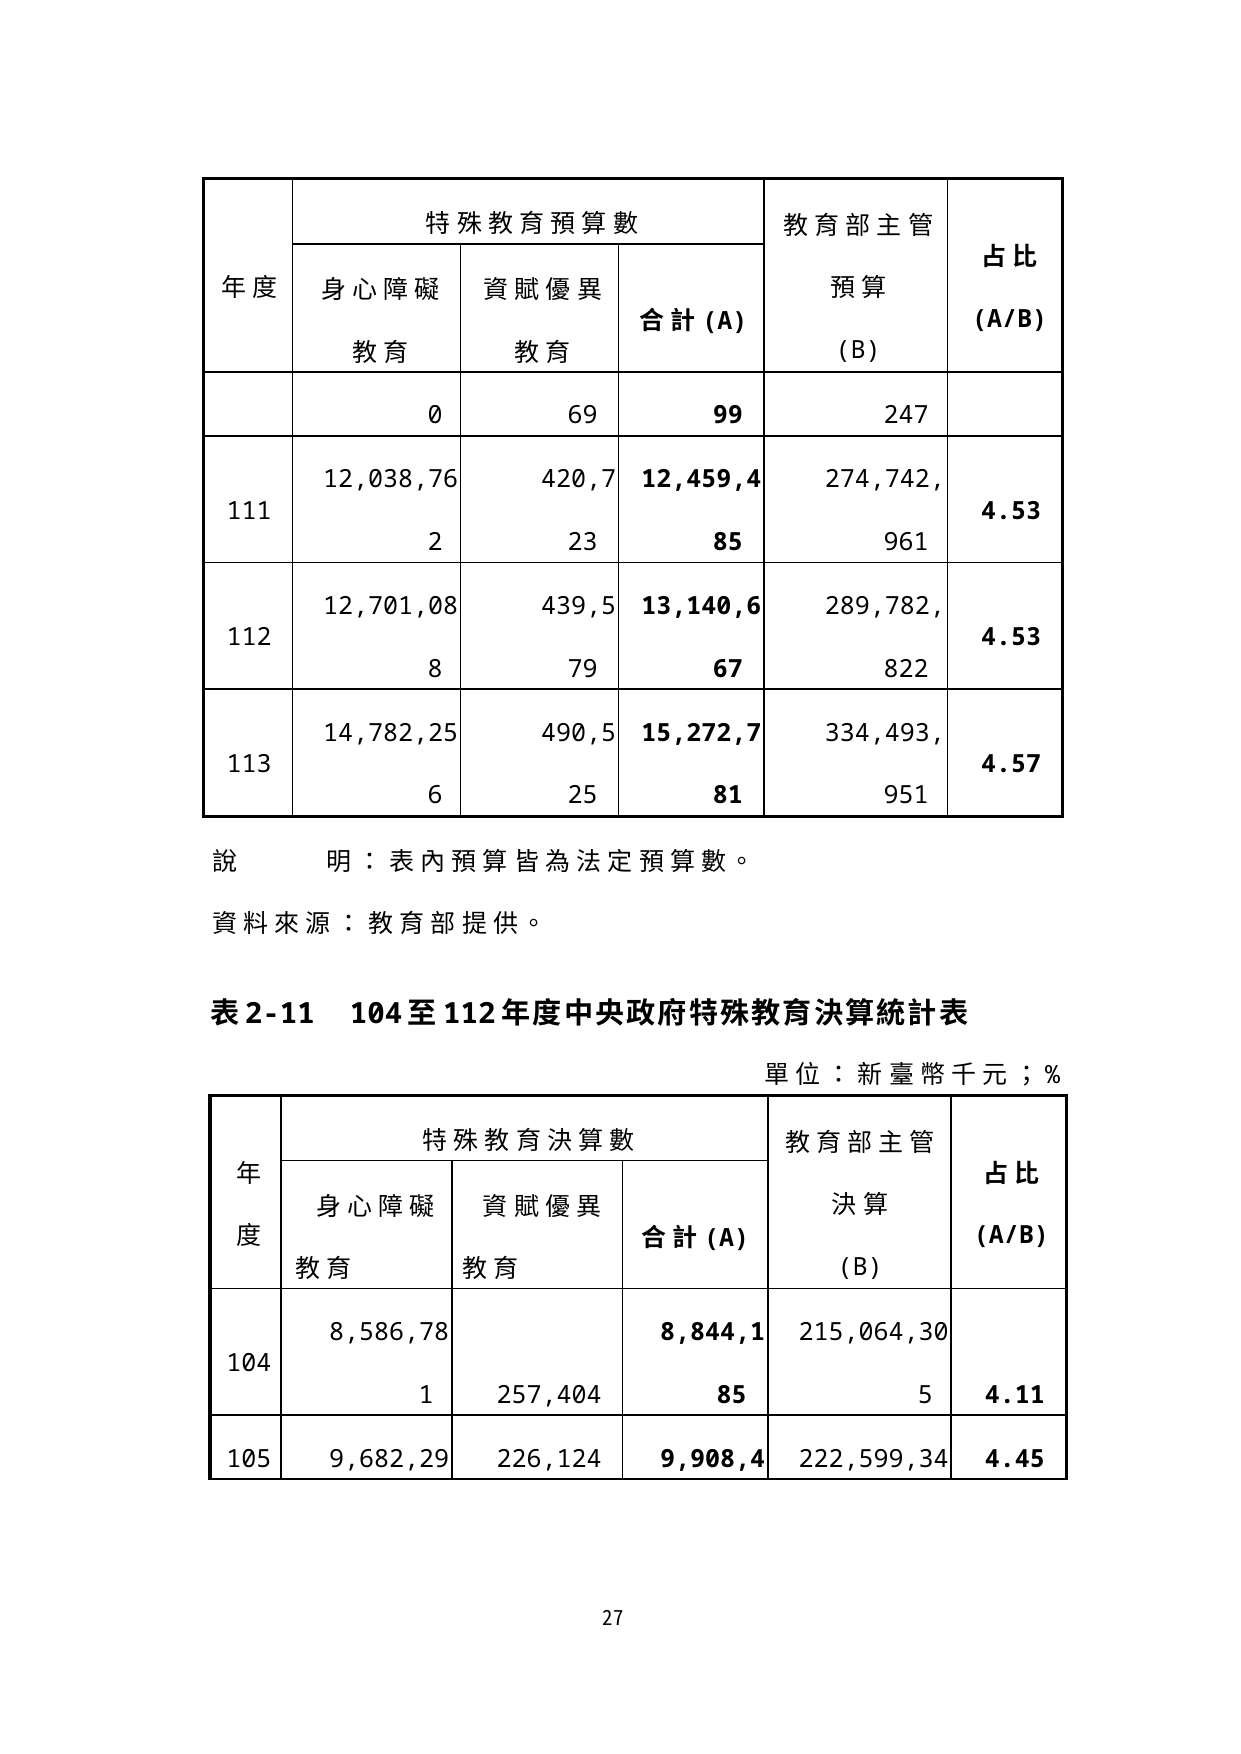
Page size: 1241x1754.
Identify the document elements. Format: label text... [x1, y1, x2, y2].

table_cell 113 [205, 690, 292, 815]
table_cell 111 [205, 437, 292, 562]
table_cell 226,124 [453, 1416, 622, 1478]
table_cell 12,701,088 [293, 563, 460, 688]
table_cell 4.45 [952, 1416, 1065, 1478]
table_cell 資賦優異教育 [453, 1161, 622, 1288]
table_cell 439,579 [461, 563, 618, 688]
table_cell 4.53 [948, 563, 1061, 688]
table_header 占比 (A/B) [948, 180, 1061, 371]
table_cell 99 [619, 373, 763, 435]
table_cell 215,064,305 [769, 1289, 950, 1414]
table_cell 490,525 [461, 690, 618, 815]
text 說 明：表內預算皆為法定預算數。 [200, 818, 1063, 880]
table_header 特殊教育決算數 [282, 1097, 767, 1159]
table_cell 4.57 [948, 690, 1061, 815]
table_cell 247 [765, 373, 947, 435]
table_cell 257,404 [453, 1289, 622, 1414]
table_cell 274,742,961 [765, 437, 947, 562]
text 單位：新臺幣千元；% [236, 1031, 1063, 1094]
table_cell [205, 373, 292, 435]
table_cell 12,038,762 [293, 437, 460, 562]
table_header 教育部主管預算 (B) [765, 180, 947, 371]
table_cell 222,599,34 [769, 1416, 950, 1478]
text 資料來源：教育部提供。 [200, 880, 1063, 943]
table_cell 9,908,4 [623, 1416, 767, 1478]
table_cell 8,844,185 [623, 1289, 767, 1414]
table_cell 14,782,256 [293, 690, 460, 815]
table_cell 合計(A) [619, 245, 763, 371]
table_cell 13,140,667 [619, 563, 763, 688]
table_cell 合計(A) [623, 1161, 767, 1288]
table_cell 4.11 [952, 1289, 1065, 1414]
table_header 特殊教育預算數 [293, 180, 763, 243]
table_cell [948, 373, 1061, 435]
table_cell 8,586,781 [282, 1289, 451, 1414]
table_cell 289,782,822 [765, 563, 947, 688]
table_cell 112 [205, 563, 292, 688]
table_cell 104 [212, 1289, 280, 1414]
table_header 占比 (A/B) [952, 1097, 1065, 1288]
table_header 年度 [212, 1097, 280, 1288]
table_cell 334,493,951 [765, 690, 947, 815]
table_cell 12,459,485 [619, 437, 763, 562]
table_header 年度 [205, 180, 292, 371]
table_cell 4.53 [948, 437, 1061, 562]
table_cell 69 [461, 373, 618, 435]
table_cell 15,272,781 [619, 690, 763, 815]
table_cell 資賦優異教育 [461, 245, 618, 371]
table_cell 0 [293, 373, 460, 435]
table_cell 9,682,29 [282, 1416, 451, 1478]
table_cell 420,723 [461, 437, 618, 562]
table_cell 身心障礙教育 [293, 245, 460, 371]
table_header 教育部主管決算 (B) [769, 1097, 950, 1288]
table_cell 身心障礙教育 [282, 1161, 451, 1288]
table_cell 105 [212, 1416, 280, 1478]
text 表2-11 104至112年度中央政府特殊教育決算統計表 [207, 969, 1063, 1031]
